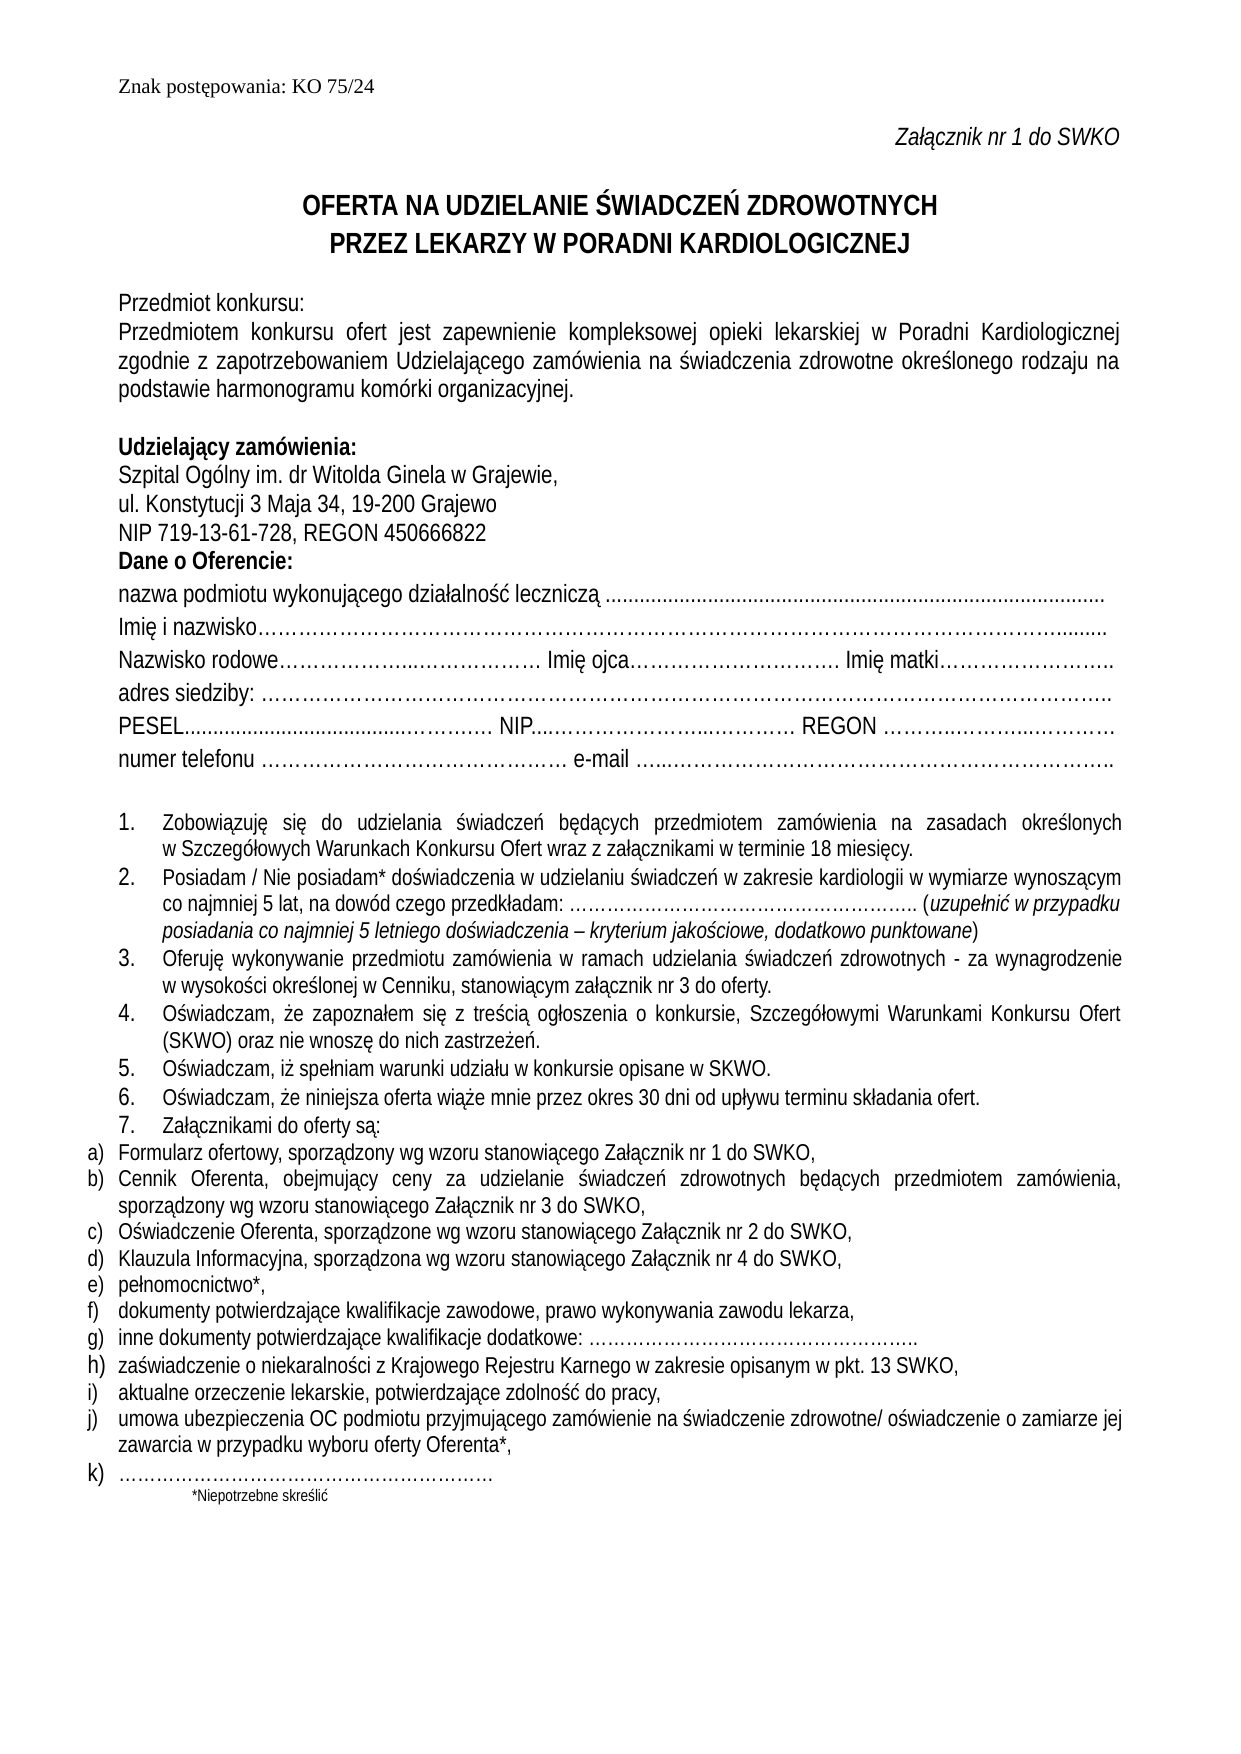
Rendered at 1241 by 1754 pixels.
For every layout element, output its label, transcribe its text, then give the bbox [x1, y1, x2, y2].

text Nazwisko rodowe………………...……………… Imię ojca…………………………. Imię matki…………………….. [118, 645, 1122, 673]
list dokumenty potwierdzające kwalifikacje zawodowe, prawo wykonywania zawodu lekarza, [87, 1297, 1122, 1323]
text numer telefonu ……………………………………… e-mail …...……………………………………………………….. [118, 744, 1122, 772]
text OFERTA NA UDZIELANIE ŚWIADCZEŃ ZDROWOTNYCH [118, 188, 1122, 221]
text Dane o Oferencie: [118, 546, 1122, 575]
text NIP 719-13-61-728, REGON 450666822 [118, 517, 1122, 546]
list Oświadczam, że zapoznałem się z treścią ogłoszenia o konkursie, Szczegółowymi Warunkami Konkursu Ofert (SKWO) oraz nie wnoszę do nich zastrzeżeń. [118, 998, 1122, 1053]
text Udzielający zamówienia: [118, 432, 1122, 460]
list Klauzula Informacyjna, sporządzona wg wzoru stanowiącego Załącznik nr 4 do SWKO, [87, 1244, 1122, 1271]
text *Niepotrzebne skreślić [192, 1486, 1122, 1505]
list …………………………………………………… [87, 1458, 1122, 1486]
subtitle Przedmiot konkursu: [118, 288, 1122, 317]
list umowa ubezpieczenia OC podmiotu przyjmującego zamówienie na świadczenie zdrowotne/ oświadczenie o zamiarze jej zawarcia w przypadku wyboru oferty Oferenta*, [87, 1405, 1122, 1458]
list Formularz ofertowy, sporządzony wg wzoru stanowiącego Załącznik nr 1 do SWKO, [87, 1139, 1122, 1165]
list Cennik Oferenta, obejmujący ceny za udzielanie świadczeń zdrowotnych będących przedmiotem zamówienia, sporządzony wg wzoru stanowiącego Załącznik nr 3 do SWKO, [87, 1165, 1122, 1218]
list Oświadczam, że niniejsza oferta wiąże mnie przez okres 30 dni od upływu terminu składania ofert. [118, 1082, 1122, 1110]
list zaświadczenie o niekaralności z Krajowego Rejestru Karnego w zakresie opisanym w pkt. 13 SWKO, [87, 1350, 1122, 1378]
text Szpital Ogólny im. dr Witolda Ginela w Grajewie, [118, 460, 1122, 489]
text ul. Konstytucji 3 Maja 34, 19-200 Grajewo [118, 489, 1122, 517]
list Oferuję wykonywanie przedmiotu zamówienia w ramach udzielania świadczeń zdrowotnych - za wynagrodzenie w wysokości określonej w Cenniku, stanowiącym załącznik nr 3 do oferty. [118, 943, 1122, 998]
text adres siedziby: …………………………………………………………………………………………………………….. [118, 678, 1122, 706]
text Załącznik nr 1 do SWKO [118, 122, 1122, 151]
text PRZEZ LEKARZY W PORADNI KARDIOLOGICZNEJ [118, 226, 1122, 260]
list Posiadam / Nie posiadam* doświadczenia w udzielaniu świadczeń w zakresie kardiologii w wymiarze wynoszącym co najmniej 5 lat, na dowód czego przedkładam: ……………………………………………….. (uzupełnić w przypadku posiadania co najmniej 5 letniego doświadczenia – kryterium jakościowe, dodatkowo punktowane) [118, 862, 1122, 943]
list Oświadczam, iż spełniam warunki udziału w konkursie opisane w SKWO. [118, 1053, 1122, 1082]
list inne dokumenty potwierdzające kwalifikacje dodatkowe: …………………………………………….. [87, 1323, 1122, 1350]
text nazwa podmiotu wykonującego działalność leczniczą ........................................................................................ [118, 579, 1122, 608]
list aktualne orzeczenie lekarskie, potwierdzające zdolność do pracy, [87, 1378, 1122, 1405]
list pełnomocnictwo*, [87, 1271, 1122, 1297]
text Przedmiotem konkursu ofert jest zapewnienie kompleksowej opieki lekarskiej w Poradni Kardiologicznej zgodnie z zapotrzebowaniem Udzielającego zamówienia na świadczenia zdrowotne określonego rodzaju na podstawie harmonogramu komórki organizacyjnej. [118, 317, 1122, 403]
list Zobowiązuję się do udzielania świadczeń będących przedmiotem zamówienia na zasadach określonych w Szczegółowych Warunkach Konkursu Ofert wraz z załącznikami w terminie 18 miesięcy. [118, 807, 1122, 862]
text Imię i nazwisko………………………………………………………………………………………………………......... [118, 612, 1122, 641]
list Załącznikami do oferty są: [118, 1110, 1122, 1139]
text PESEL.......................................……….… NIP....…………………...………… REGON ………..………...………… [118, 711, 1122, 739]
list Oświadczenie Oferenta, sporządzone wg wzoru stanowiącego Załącznik nr 2 do SWKO, [87, 1218, 1122, 1244]
